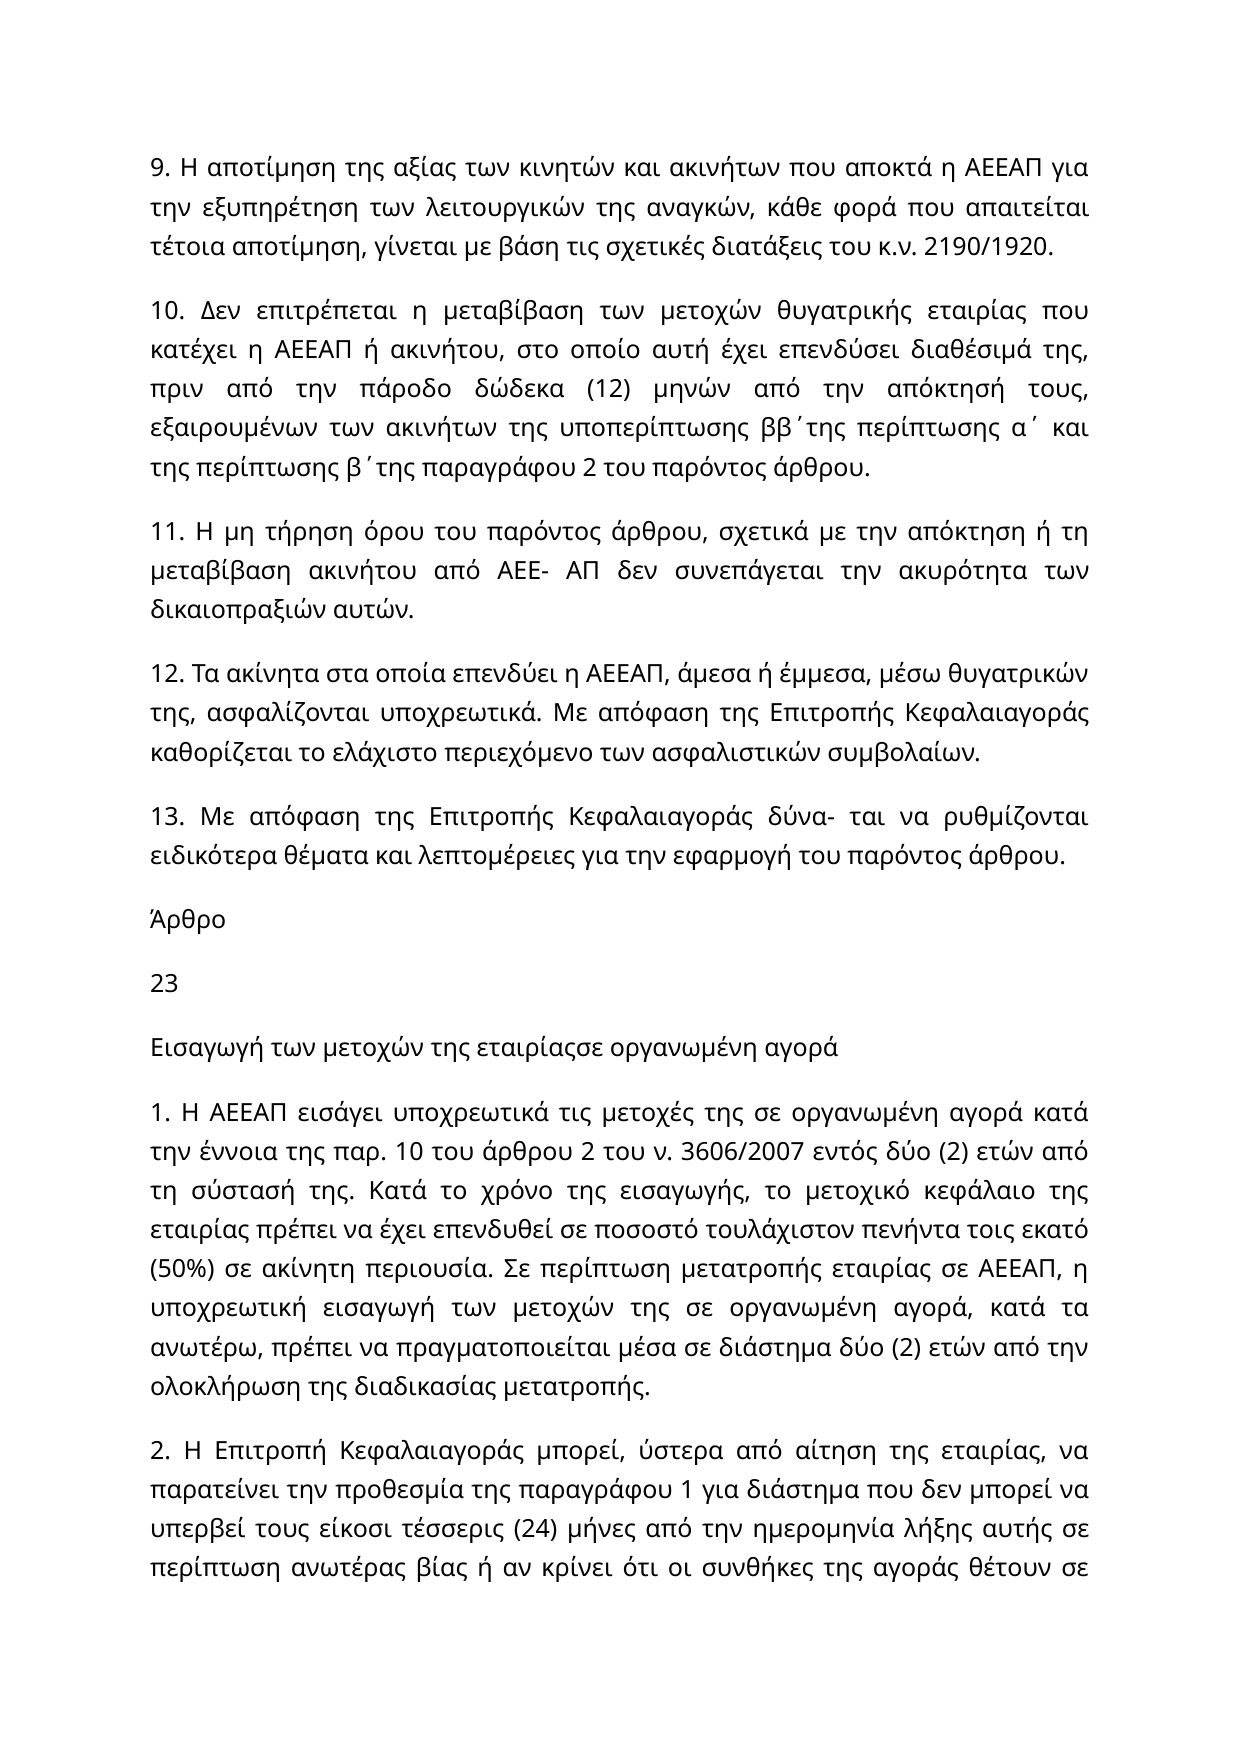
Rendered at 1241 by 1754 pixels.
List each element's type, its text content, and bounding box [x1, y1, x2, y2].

text 1. Η ΑΕΕΑΠ εισάγει υποχρεωτικά τις μετοχές της σε οργανωμένη αγορά κατά την έννοια της παρ. 10 του άρθρου 2 του ν. 3606/2007 εντός δύο (2) ετών από τη σύστασή της. Κατά το χρόνο της εισαγωγής, το μετοχικό κεφάλαιο της εταιρίας πρέπει να έχει επενδυθεί σε ποσοστό τουλάχιστον πενήντα τοις εκατό (50%) σε ακίνητη περιουσία. Σε περίπτωση μετατροπής εταιρίας σε ΑΕΕΑΠ, η υποχρεωτική εισαγωγή των μετοχών της σε οργανωμένη αγορά, κατά τα ανωτέρω, πρέπει να πραγματοποιείται μέσα σε διάστημα δύο (2) ετών από την ολοκλήρωση της διαδικασίας μετατροπής. [150, 1094, 1090, 1402]
text 2. Η Επιτροπή Κεφαλαιαγοράς μπορεί, ύστερα από αίτηση της εταιρίας, να παρατείνει την προθεσμία της παραγράφου 1 για διάστημα που δεν μπορεί να υπερβεί τους είκοσι τέσσερις (24) μήνες από την ημερομηνία λήξης αυτής σε περίπτωση ανωτέρας βίας ή αν κρίνει ότι οι συνθήκες της αγοράς θέτουν σε [150, 1432, 1090, 1584]
text 12. Τα ακίνητα στα οποία επενδύει η ΑΕΕΑΠ, άμεσα ή έμμεσα, μέσω θυγατρικών της, ασφαλίζονται υποχρεωτικά. Με απόφαση της Επιτροπής Κεφαλαιαγοράς καθορίζεται το ελάχιστο περιεχόμενο των ασφαλιστικών συμβολαίων. [150, 656, 1090, 768]
text 23 [150, 966, 1090, 1000]
text 10. Δεν επιτρέπεται η μεταβίβαση των μετοχών θυγατρικής εταιρίας που κατέχει η ΑΕΕΑΠ ή ακινήτου, στο οποίο αυτή έχει επενδύσει διαθέσιμά της, πριν από την πάροδο δώδεκα (12) μηνών από την απόκτησή τους, εξαιρουμένων των ακινήτων της υποπερίπτωσης ββ΄της περίπτωσης α΄ και της περίπτωσης β΄της παραγράφου 2 του παρόντος άρθρου. [150, 292, 1090, 483]
text 11. Η μη τήρηση όρου του παρόντος άρθρου, σχετικά με την απόκτηση ή τη μεταβίβαση ακινήτου από ΑΕΕ- ΑΠ δεν συνεπάγεται την ακυρότητα των δικαιοπραξιών αυτών. [150, 513, 1090, 626]
text 13. Με απόφαση της Επιτροπής Κεφαλαιαγοράς δύνα- ται να ρυθμίζονται ειδικότερα θέματα και λεπτομέρειες για την εφαρμογή του παρόντος άρθρου. [150, 798, 1090, 872]
text 9. Η αποτίμηση της αξίας των κινητών και ακινήτων που αποκτά η ΑΕΕΑΠ για την εξυπηρέτηση των λειτουργικών της αναγκών, κάθε φορά που απαιτείται τέτοια αποτίμηση, γίνεται με βάση τις σχετικές διατάξεις του κ.ν. 2190/1920. [150, 150, 1090, 262]
text Εισαγωγή των μετοχών της εταιρίαςσε οργανωμένη αγορά [150, 1030, 1090, 1064]
text Άρθρο [150, 902, 1090, 936]
